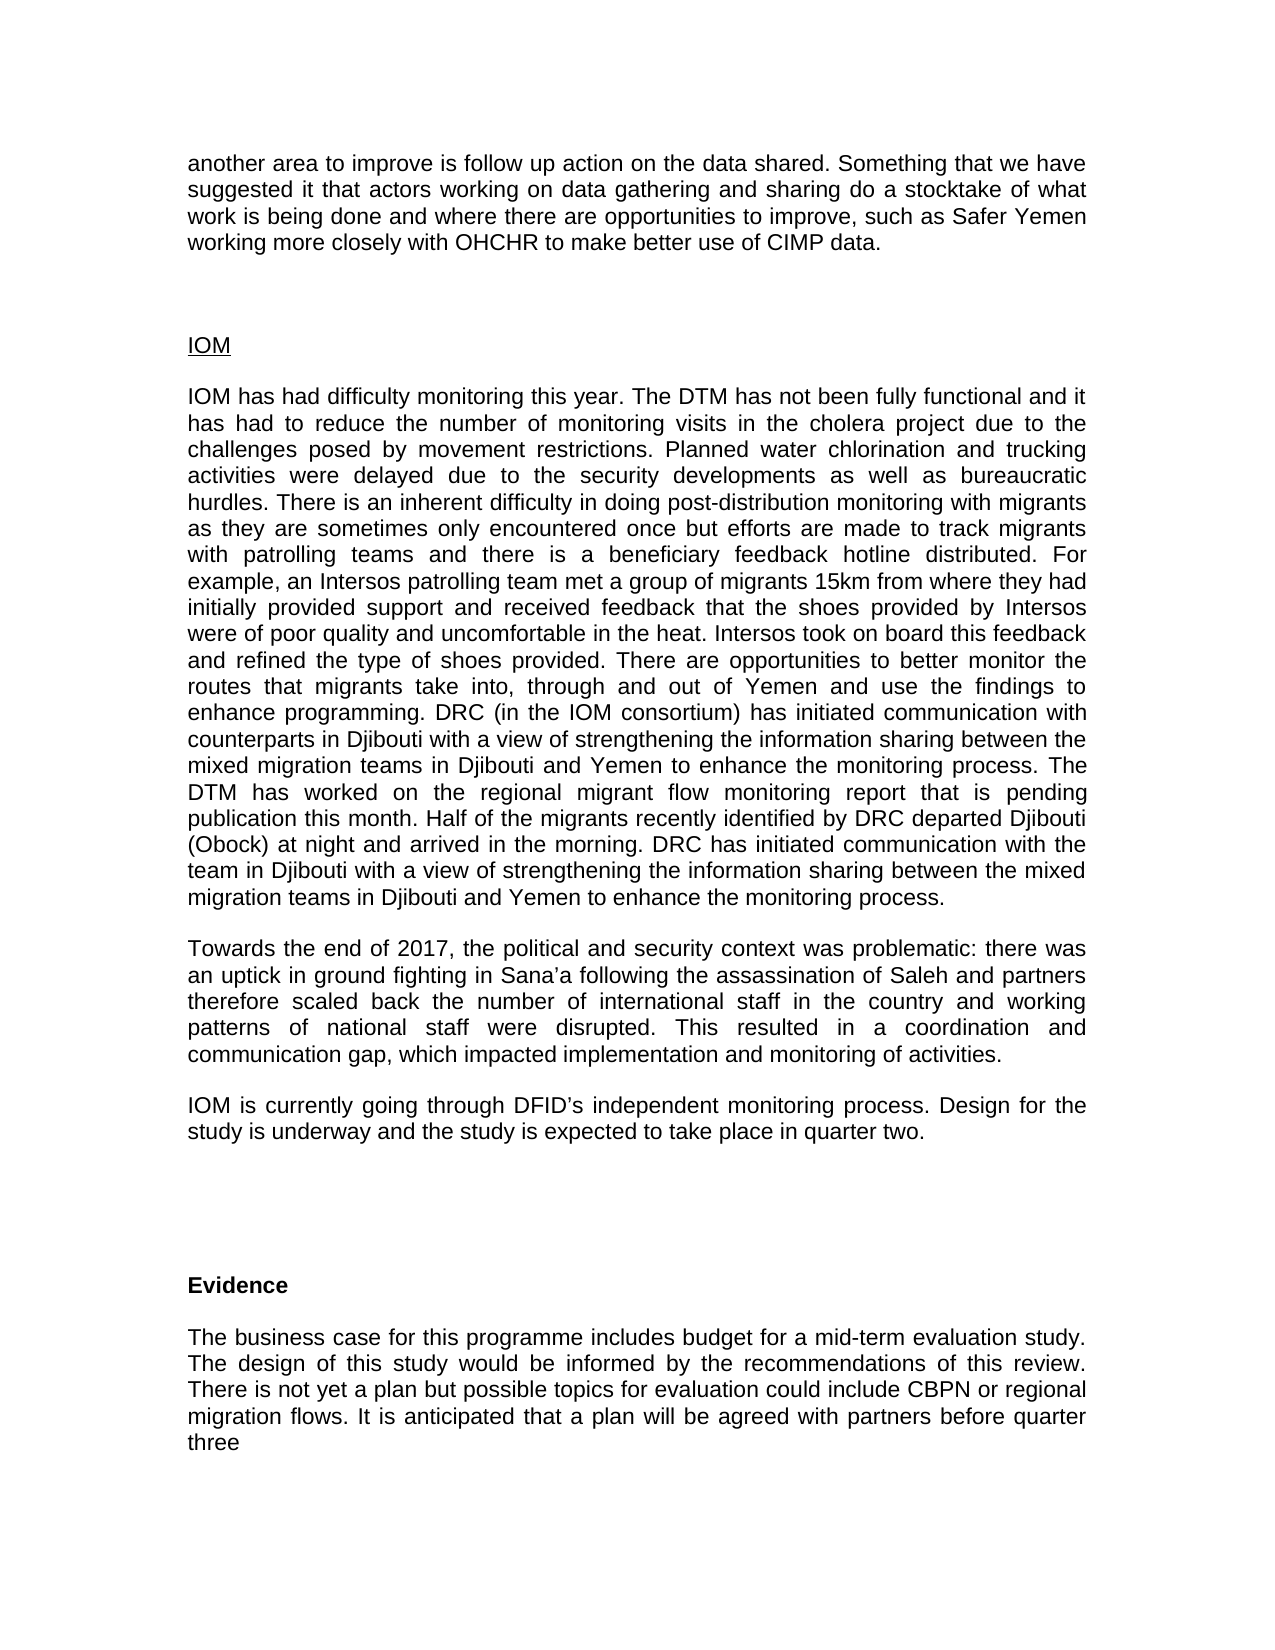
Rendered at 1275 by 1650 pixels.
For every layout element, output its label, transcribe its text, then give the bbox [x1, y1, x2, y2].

text another area to improve is follow up action on the data shared. Something that we have suggested it that actors working on data gathering and sharing do a stocktake of what work is being done and where there are opportunities to improve, such as Safer Yemen working more closely with OHCHR to make better use of CIMP data. [187, 150, 1087, 255]
text The business case for this programme includes budget for a mid-term evaluation study. The design of this study would be informed by the recommendations of this review. There is not yet a plan but possible topics for evaluation could include CBPN or regional migration flows. It is anticipated that a plan will be agreed with partners before quarter three [187, 1324, 1087, 1456]
text Evidence [187, 1272, 1087, 1299]
text IOM has had difficulty monitoring this year. The DTM has not been fully functional and it has had to reduce the number of monitoring visits in the cholera project due to the challenges posed by movement restrictions. Planned water chlorination and trucking activities were delayed due to the security developments as well as bureaucratic hurdles. There is an inherent difficulty in doing post-distribution monitoring with migrants as they are sometimes only encountered once but efforts are made to track migrants with patrolling teams and there is a beneficiary feedback hotline distributed. For example, an Intersos patrolling team met a group of migrants 15km from where they had initially provided support and received feedback that the shoes provided by Intersos were of poor quality and uncomfortable in the heat. Intersos took on board this feedback and refined the type of shoes provided. There are opportunities to better monitor the routes that migrants take into, through and out of Yemen and use the findings to enhance programming. DRC (in the IOM consortium) has initiated communication with counterparts in Djibouti with a view of strengthening the information sharing between the mixed migration teams in Djibouti and Yemen to enhance the monitoring process. The DTM has worked on the regional migrant flow monitoring report that is pending publication this month. Half of the migrants recently identified by DRC departed Djibouti (Obock) at night and arrived in the morning. DRC has initiated communication with the team in Djibouti with a view of strengthening the information sharing between the mixed migration teams in Djibouti and Yemen to enhance the monitoring process. [187, 383, 1087, 910]
text IOM [187, 332, 1087, 358]
text Towards the end of 2017, the political and security context was problematic: there was an uptick in ground fighting in Sana’a following the assassination of Saleh and partners therefore scaled back the number of international staff in the country and working patterns of national staff were disrupted. This resulted in a coordination and communication gap, which impacted implementation and monitoring of activities. [187, 935, 1087, 1067]
text IOM is currently going through DFID’s independent monitoring process. Design for the study is underway and the study is expected to take place in quarter two. [187, 1092, 1087, 1145]
